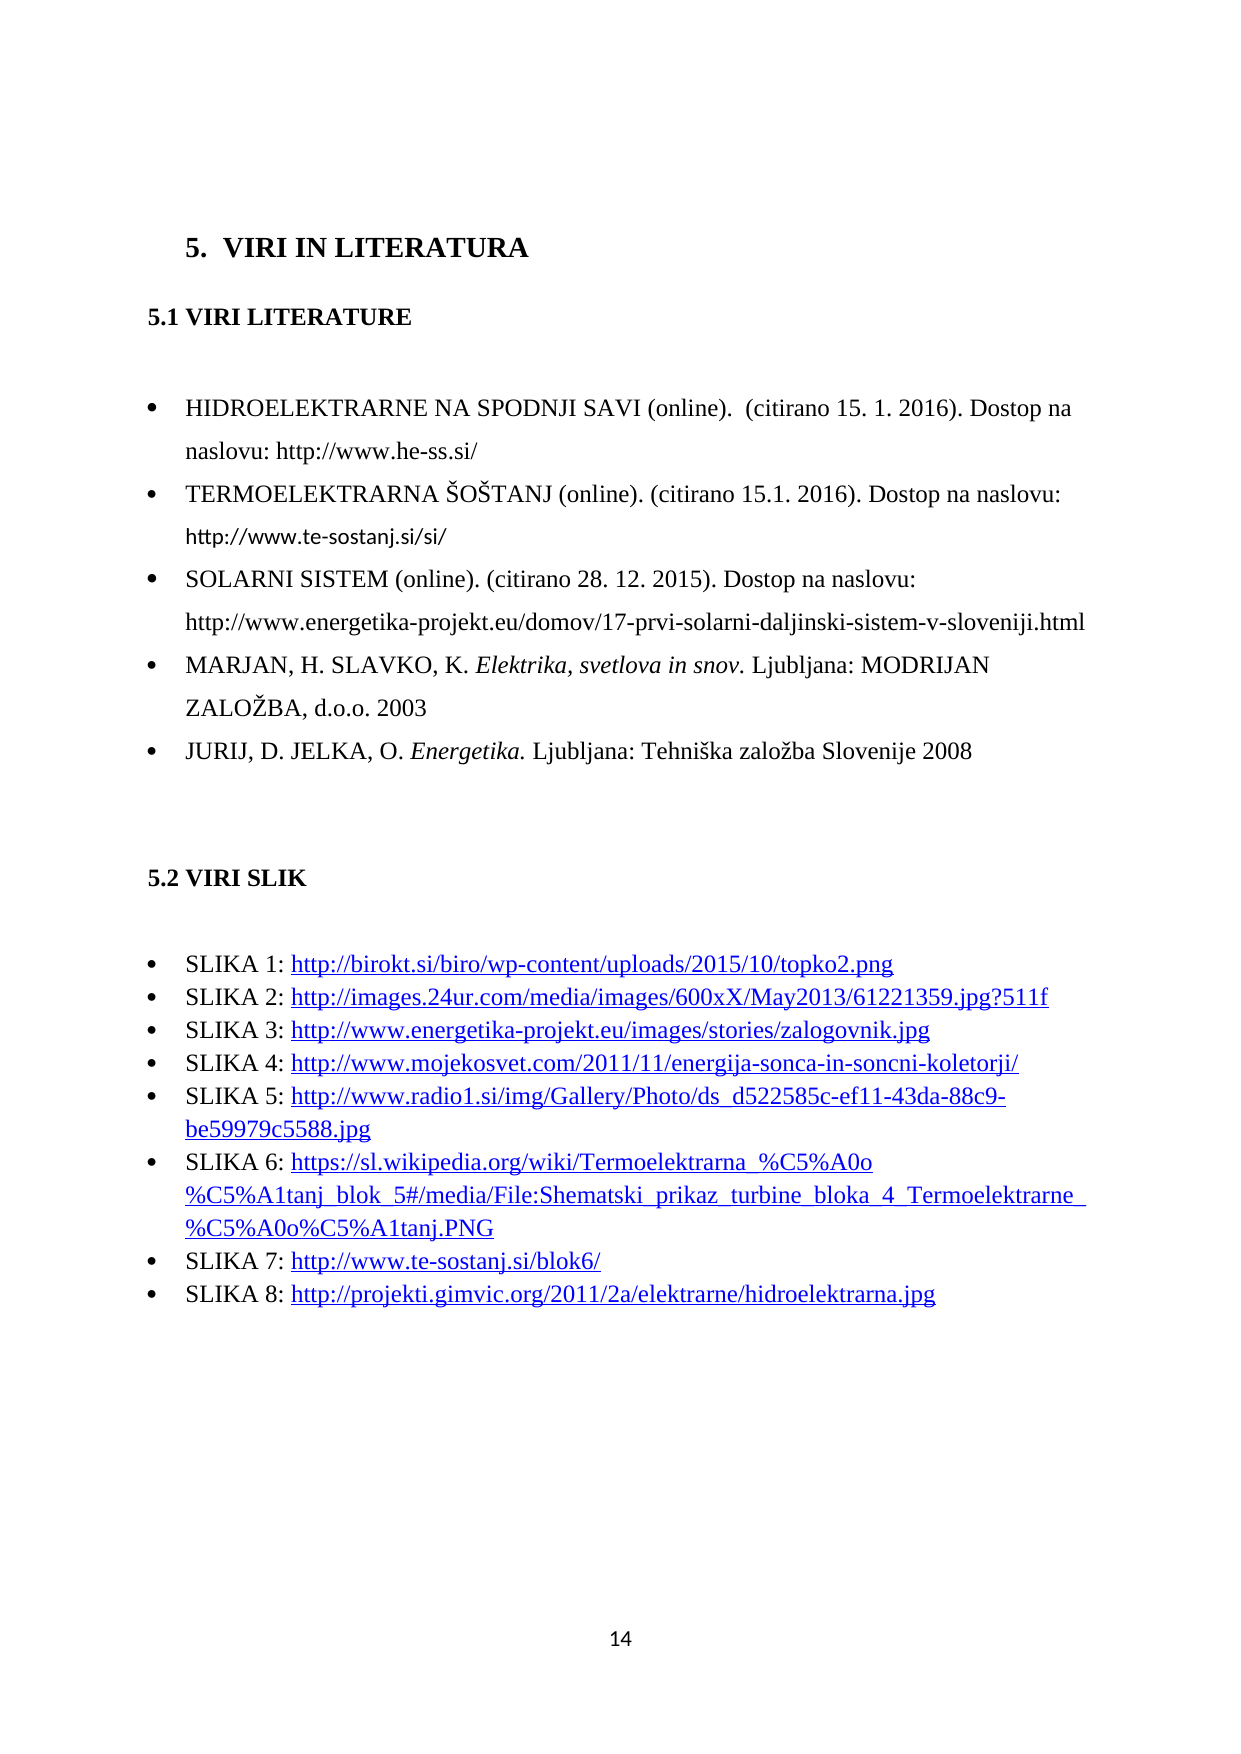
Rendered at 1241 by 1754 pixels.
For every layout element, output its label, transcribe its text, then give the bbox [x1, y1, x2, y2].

list JURIJ, D. JELKA, O. Energetika. Ljubljana: Tehniška založba Slovenije 2008 [148, 736, 1093, 765]
list HIDROELEKTRARNE NA SPODNJI SAVI (online). (citirano 15. 1. 2016). Dostop na naslovu: http://www.he-ss.si/ [148, 393, 1093, 464]
subtitle 5.2 VIRI SLIK [148, 863, 1093, 891]
list SLIKA 3: http://www.energetika-projekt.eu/images/stories/zalogovnik.jpg [148, 1015, 1093, 1043]
list SLIKA 1: http://birokt.si/biro/wp-content/uploads/2015/10/topko2.png [148, 949, 1093, 977]
list SLIKA 8: http://projekti.gimvic.org/2011/2a/elektrarne/hidroelektrarna.jpg [148, 1279, 1093, 1308]
list SLIKA 4: http://www.mojekosvet.com/2011/11/energija-sonca-in-soncni-koletorji/ [148, 1048, 1093, 1076]
list SLIKA 7: http://www.te-sostanj.si/blok6/ [148, 1246, 1093, 1274]
subtitle 5.1 VIRI LITERATURE [148, 302, 1093, 377]
subtitle VIRI IN LITERATURA [185, 231, 1093, 264]
list MARJAN, H. SLAVKO, K. Elektrika, svetlova in snov. Ljubljana: MODRIJAN ZALOŽBA, d.o.o. 2003 [148, 650, 1093, 722]
list TERMOELEKTRARNA ŠOŠTANJ (online). (citirano 15.1. 2016). Dostop na naslovu: http://www.te-sostanj.si/si/ [148, 479, 1093, 550]
list SLIKA 5: http://www.radio1.si/img/Gallery/Photo/ds_d522585c-ef11-43da-88c9-be59979c5588.jpg [148, 1081, 1093, 1142]
list SLIKA 2: http://images.24ur.com/media/images/600xX/May2013/61221359.jpg?511f [148, 982, 1093, 1010]
list SLIKA 6: https://sl.wikipedia.org/wiki/Termoelektrarna_%C5%A0o%C5%A1tanj_blok_5#/media/File:Shematski_prikaz_turbine_bloka_4_Termoelektrarne_%C5%A0o%C5%A1tanj.PNG [148, 1147, 1093, 1242]
list SOLARNI SISTEM (online). (citirano 28. 12. 2015). Dostop na naslovu: http://www.energetika-projekt.eu/domov/17-prvi-solarni-daljinski-sistem-v-sloveniji.html [148, 564, 1093, 636]
